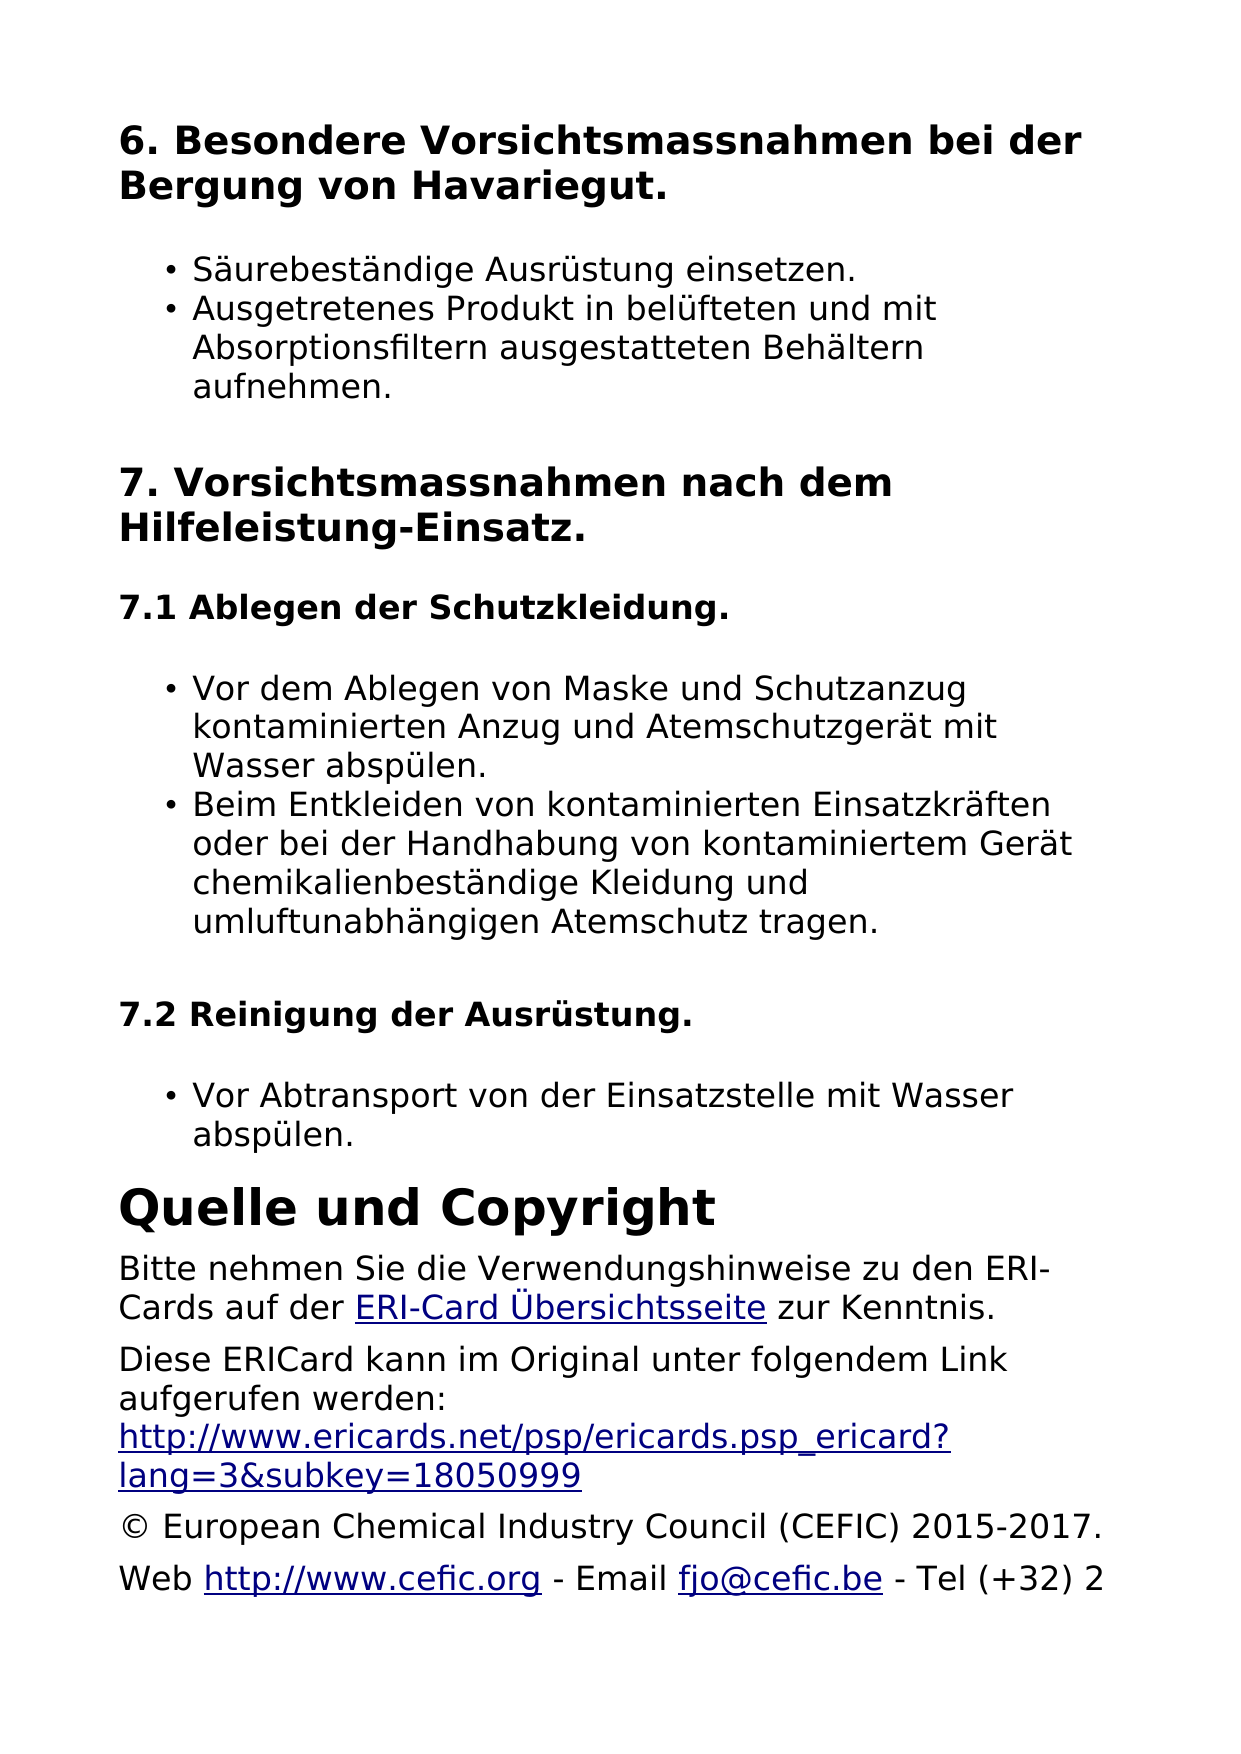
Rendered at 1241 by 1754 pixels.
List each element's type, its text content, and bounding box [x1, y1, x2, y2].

list Ausgetretenes Produkt in belüfteten und mit Absorptionsfiltern ausgestatteten Behältern aufnehmen. [177, 289, 1122, 406]
text © European Chemical Industry Council (CEFIC) 2015-2017. [118, 1508, 1122, 1547]
subtitle 7.2 Reinigung der Ausrüstung. [118, 996, 1122, 1034]
subtitle 6. Besondere Vorsichtsmassnahmen bei der Bergung von Havariegut. [118, 118, 1122, 208]
list Beim Entkleiden von kontaminierten Einsatzkräften oder bei der Handhabung von kontaminiertem Gerät chemikalienbeständige Kleidung und umluftunabhängigen Atemschutz tragen. [177, 786, 1122, 941]
list Vor Abtransport von der Einsatzstelle mit Wasser abspülen. [177, 1076, 1122, 1154]
list Vor dem Ablegen von Maske und Schutzanzug kontaminierten Anzug und Atemschutzgerät mit Wasser abspülen. [177, 669, 1122, 786]
text Diese ERICard kann im Original unter folgendem Link aufgerufen werden: http://www.ericards.net/psp/ericards.psp_ericard?lang=3&subkey=18050999 [118, 1340, 1122, 1496]
text Bitte nehmen Sie die Verwendungshinweise zu den ERI-Cards auf der ERI-Card Übersichtsseite zur Kenntnis. [118, 1250, 1122, 1328]
subtitle Quelle und Copyright [118, 1179, 1122, 1237]
list Säurebeständige Ausrüstung einsetzen. [177, 251, 1122, 289]
text Web http://www.cefic.org - Email fjo@cefic.be - Tel (+32) 2 [118, 1559, 1122, 1598]
subtitle 7. Vorsichtsmassnahmen nach dem Hilfeleistung-Einsatz. [118, 460, 1122, 551]
subtitle 7.1 Ablegen der Schutzkleidung. [118, 588, 1122, 627]
